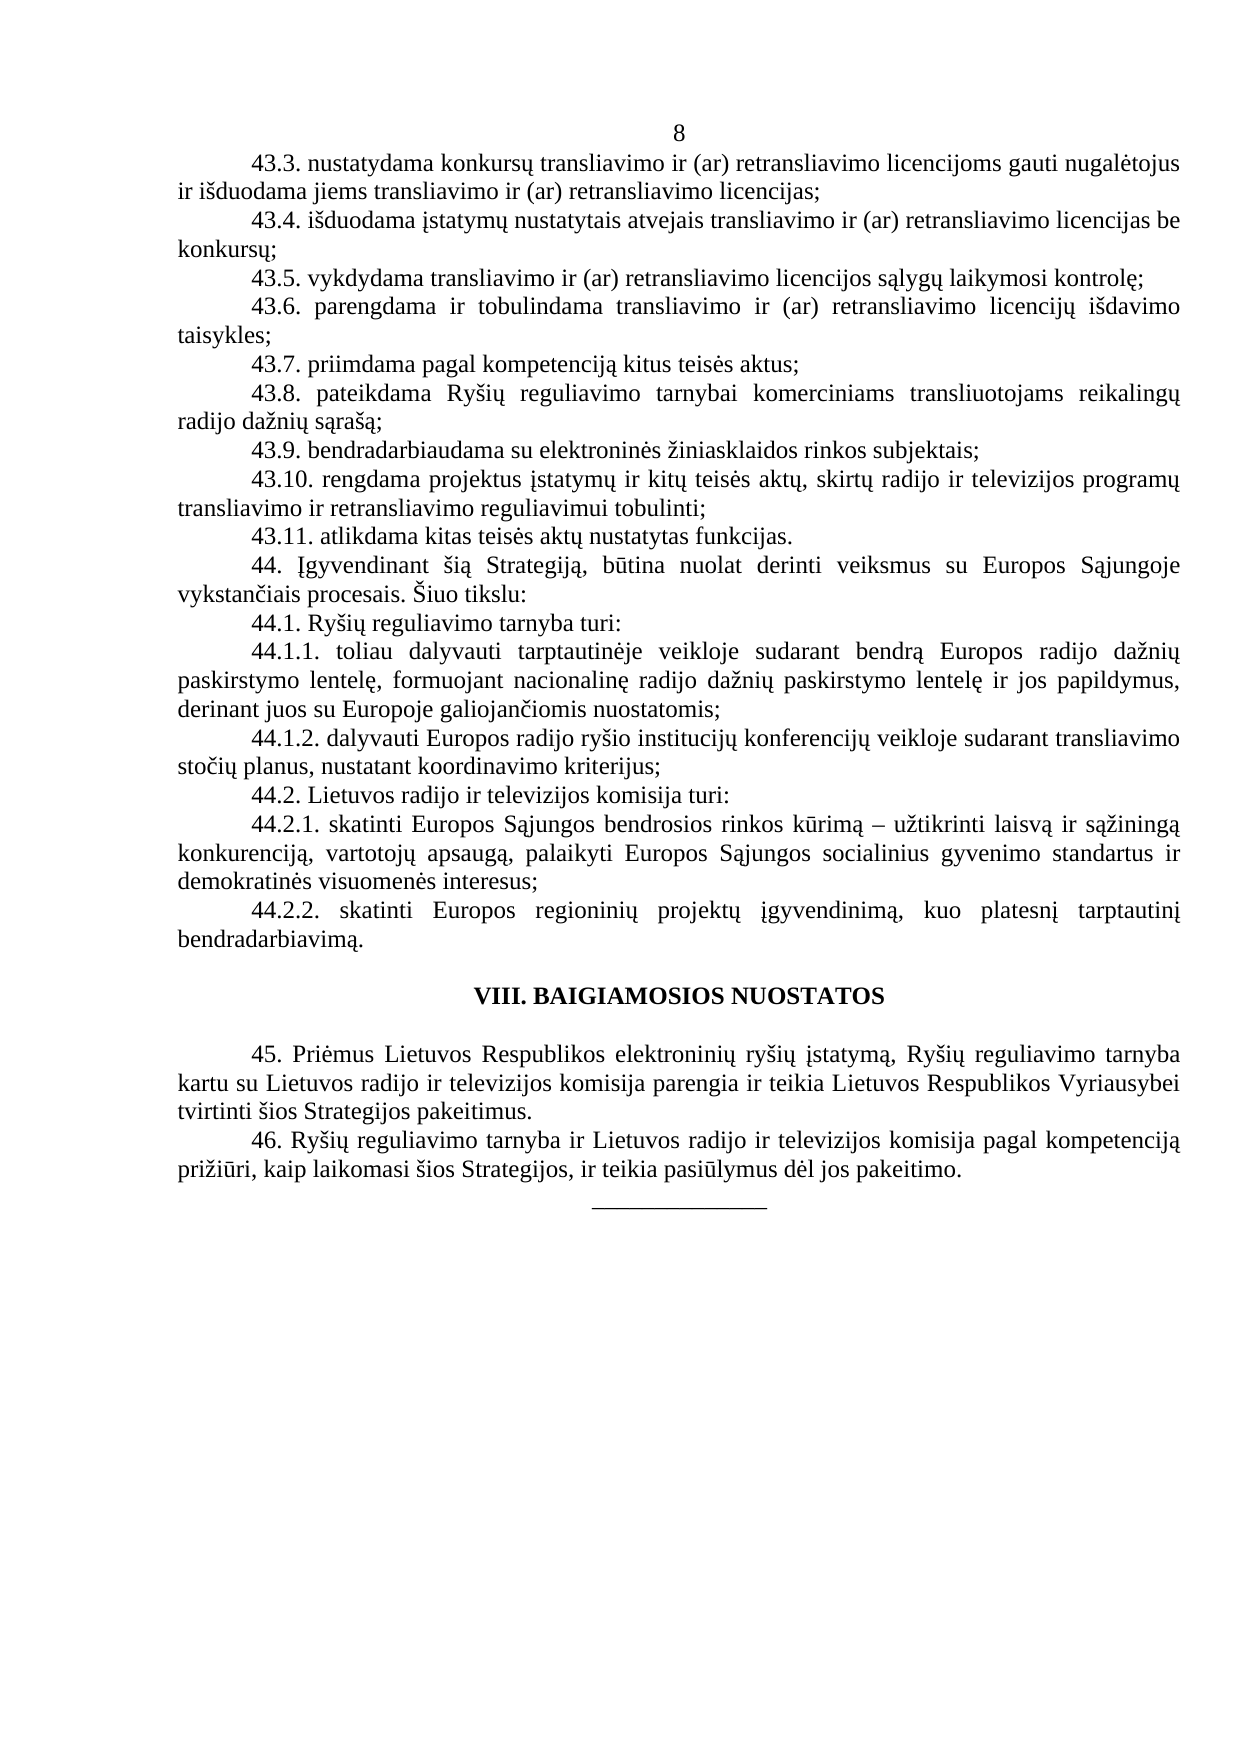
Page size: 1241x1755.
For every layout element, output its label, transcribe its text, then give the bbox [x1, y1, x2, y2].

text 44.1.1. toliau dalyvauti tarptautinėje veikloje sudarant bendrą Europos radijo dažnių paskirstymo lentelę, formuojant nacionalinę radijo dažnių paskirstymo lentelę ir jos papildymus, derinant juos su Europoje galiojančiomis nuostatomis; [177, 636, 1181, 723]
text 46. Ryšių reguliavimo tarnyba ir Lietuvos radijo ir televizijos komisija pagal kompetenciją prižiūri, kaip laikomasi šios Strategijos, ir teikia pasiūlymus dėl jos pakeitimo. [177, 1125, 1181, 1183]
text 45. Priėmus Lietuvos Respublikos elektroninių ryšių įstatymą, Ryšių reguliavimo tarnyba kartu su Lietuvos radijo ir televizijos komisija parengia ir teikia Lietuvos Respublikos Vyriausybei tvirtinti šios Strategijos pakeitimus. [177, 1039, 1181, 1125]
text 43.7. priimdama pagal kompetenciją kitus teisės aktus; [177, 349, 1181, 378]
text ______________ [177, 1183, 1181, 1211]
text 43.5. vykdydama transliavimo ir (ar) retransliavimo licencijos sąlygų laikymosi kontrolę; [177, 263, 1181, 291]
text 44.2. Lietuvos radijo ir televizijos komisija turi: [177, 780, 1181, 809]
text 43.9. bendradarbiaudama su elektroninės žiniasklaidos rinkos subjektais; [177, 435, 1181, 464]
text 43.6. parengdama ir tobulindama transliavimo ir (ar) retransliavimo licencijų išdavimo taisykles; [177, 291, 1181, 349]
text 43.10. rengdama projektus įstatymų ir kitų teisės aktų, skirtų radijo ir televizijos programų transliavimo ir retransliavimo reguliavimui tobulinti; [177, 464, 1181, 521]
text 44.1.2. dalyvauti Europos radijo ryšio institucijų konferencijų veikloje sudarant transliavimo stočių planus, nustatant koordinavimo kriterijus; [177, 723, 1181, 780]
text 43.4. išduodama įstatymų nustatytais atvejais transliavimo ir (ar) retransliavimo licencijas be konkursų; [177, 205, 1181, 263]
text 44.2.2. skatinti Europos regioninių projektų įgyvendinimą, kuo platesnį tarptautinį bendradarbiavimą. [177, 895, 1181, 953]
text 43.11. atlikdama kitas teisės aktų nustatytas funkcijas. [177, 521, 1181, 550]
text 43.3. nustatydama konkursų transliavimo ir (ar) retransliavimo licencijoms gauti nugalėtojus ir išduodama jiems transliavimo ir (ar) retransliavimo licencijas; [177, 148, 1181, 205]
text 44.2.1. skatinti Europos Sąjungos bendrosios rinkos kūrimą – užtikrinti laisvą ir sąžiningą konkurenciją, vartotojų apsaugą, palaikyti Europos Sąjungos socialinius gyvenimo standartus ir demokratinės visuomenės interesus; [177, 809, 1181, 895]
text 44.1. Ryšių reguliavimo tarnyba turi: [177, 608, 1181, 636]
text 44. Įgyvendinant šią Strategiją, būtina nuolat derinti veiksmus su Europos Sąjungoje vykstančiais procesais. Šiuo tikslu: [177, 550, 1181, 608]
text VIII. BAIGIAMOSIOS NUOSTATOS [177, 981, 1181, 1010]
text 43.8. pateikdama Ryšių reguliavimo tarnybai komerciniams transliuotojams reikalingų radijo dažnių sąrašą; [177, 378, 1181, 435]
